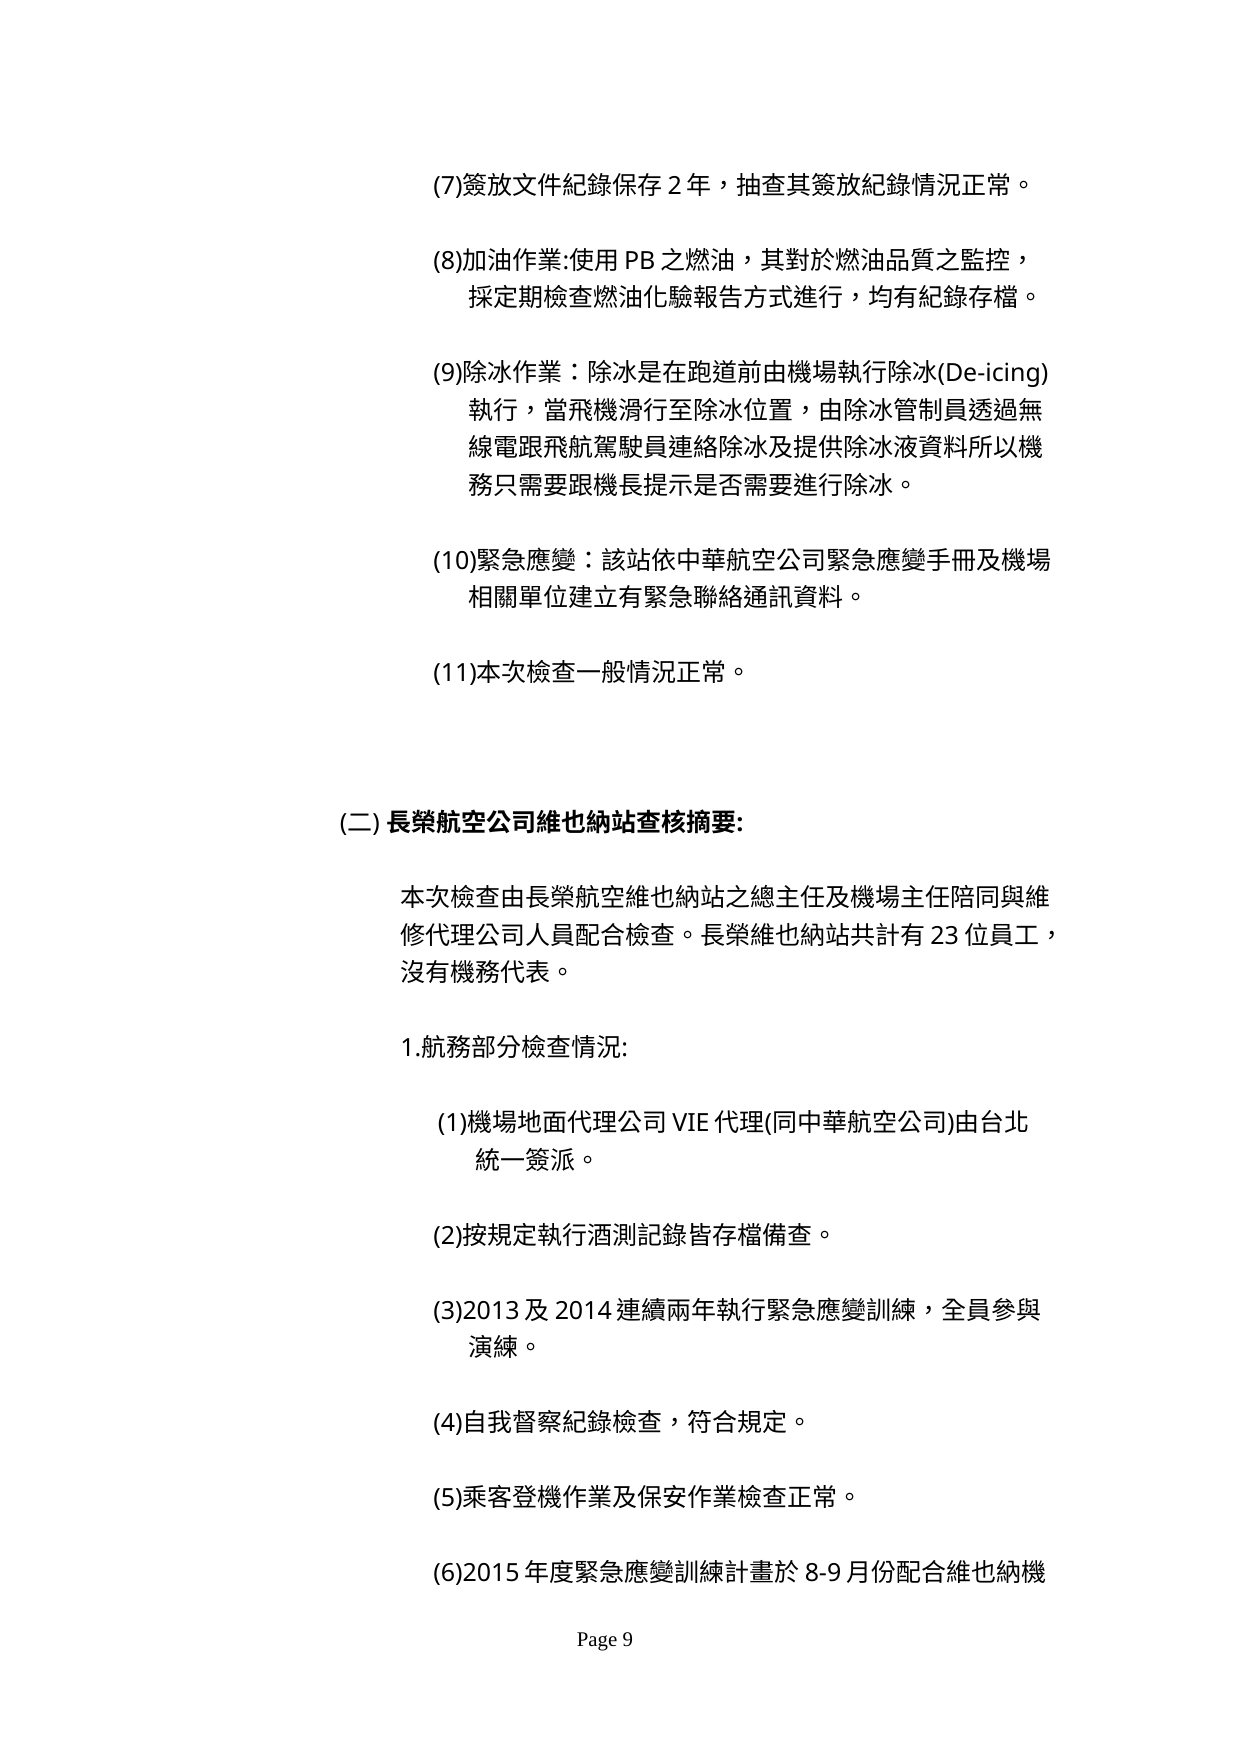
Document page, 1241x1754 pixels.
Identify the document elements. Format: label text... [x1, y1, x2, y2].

text (11)本次檢查一般情況正常。 [433, 652, 1053, 689]
text (4)自我督察紀錄檢查，符合規定。 [433, 1402, 1053, 1439]
text (2)按規定執行酒測記錄皆存檔備查。 [433, 1214, 1053, 1252]
text (6)2015年度緊急應變訓練計畫於8-9月份配合維也納機 [433, 1552, 1053, 1589]
text 本次檢查由長榮航空維也納站之總主任及機場主任陪同與維修代理公司人員配合檢查。長榮維也納站共計有23位員工，沒有機務代表。 [400, 877, 1053, 989]
text (3)2013及2014連續兩年執行緊急應變訓練，全員參與演練。 [433, 1289, 1053, 1364]
text (1)機場地面代理公司VIE代理(同中華航空公司)由台北統一簽派。 [438, 1102, 1053, 1177]
text 1.航務部分檢查情況: [400, 1027, 1053, 1064]
text (10)緊急應變：該站依中華航空公司緊急應變手冊及機場相關單位建立有緊急聯絡通訊資料。 [433, 539, 1053, 614]
text (二) 長榮航空公司維也納站查核摘要: [339, 802, 1053, 839]
text (7)簽放文件紀錄保存2年，抽查其簽放紀錄情況正常。 [433, 164, 1053, 202]
text (9)除冰作業：除冰是在跑道前由機場執行除冰(De-icing)執行，當飛機滑行至除冰位置，由除冰管制員透過無線電跟飛航駕駛員連絡除冰及提供除冰液資料所以機務只需要跟機長提示是否需要進行除冰。 [433, 352, 1053, 502]
text (8)加油作業:使用PB之燃油，其對於燃油品質之監控，採定期檢查燃油化驗報告方式進行，均有紀錄存檔。 [433, 239, 1053, 314]
text (5)乘客登機作業及保安作業檢查正常。 [433, 1477, 1053, 1514]
